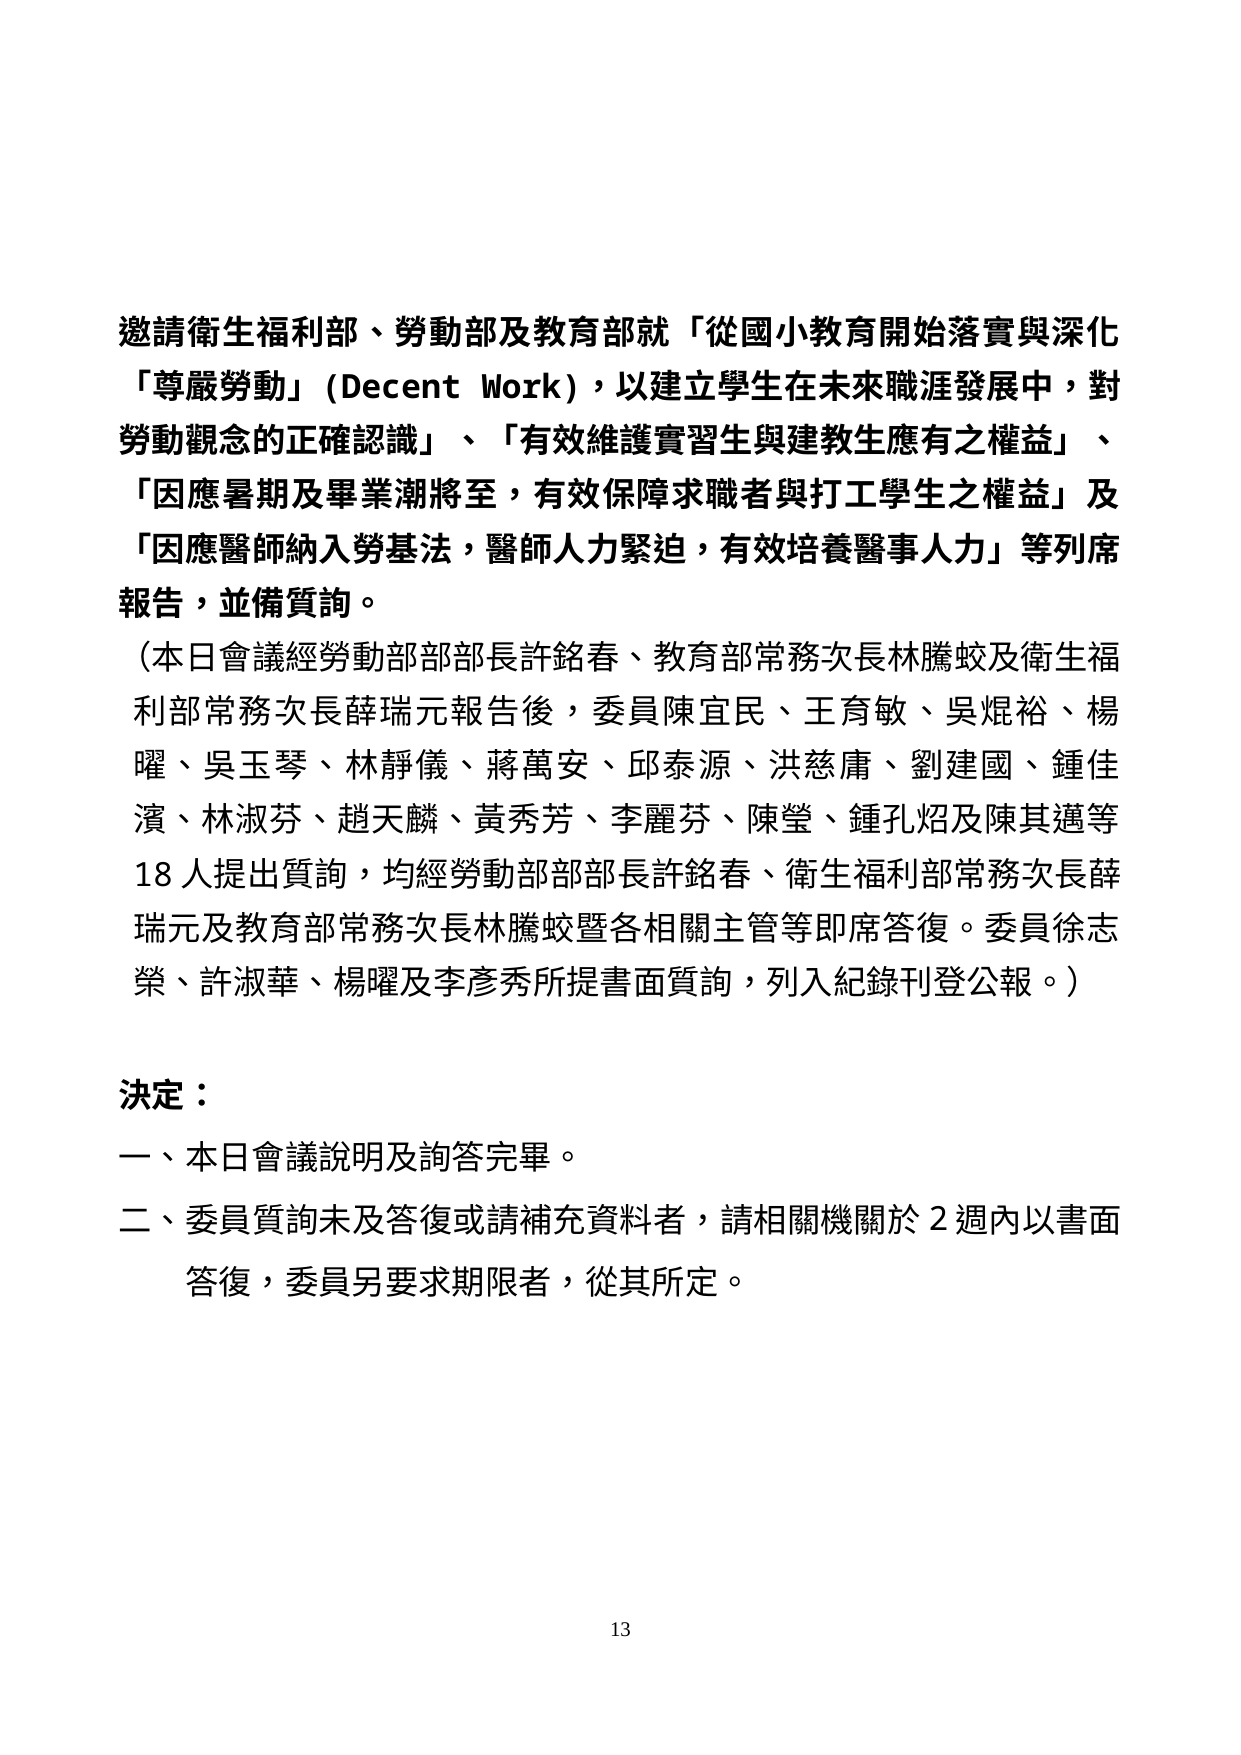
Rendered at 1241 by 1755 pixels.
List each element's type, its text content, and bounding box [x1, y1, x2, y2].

text （本日會議經勞動部部部長許銘春、教育部常務次長林騰蛟及衛生福利部常務次長薛瑞元報告後，委員陳宜民、王育敏、吳焜裕、楊曜、吳玉琴、林靜儀、蔣萬安、邱泰源、洪慈庸、劉建國、鍾佳濱、林淑芬、趙天麟、黃秀芳、李麗芬、陳瑩、鍾孔炤及陳其邁等18人提出質詢，均經勞動部部部長許銘春、衛生福利部常務次長薛瑞元及教育部常務次長林騰蛟暨各相關主管等即席答復。委員徐志榮、許淑華、楊曜及李彥秀所提書面質詢，列入紀錄刊登公報。） [118, 626, 1122, 1005]
text 二、委員質詢未及答復或請補充資料者，請相關機關於2週內以書面答復，委員另要求期限者，從其所定。 [118, 1176, 1122, 1301]
text 邀請衛生福利部、勞動部及教育部就「從國小教育開始落實與深化「尊嚴勞動」(Decent Work)，以建立學生在未來職涯發展中，對勞動觀念的正確認識」、「有效維護實習生與建教生應有之權益」、「因應暑期及畢業潮將至，有效保障求職者與打工學生之權益」及「因應醫師納入勞基法，醫師人力緊迫，有效培養醫事人力」等列席報告，並備質詢。 [118, 301, 1122, 626]
text 決定： [118, 1051, 1122, 1113]
text 一、本日會議說明及詢答完畢。 [118, 1113, 1122, 1176]
